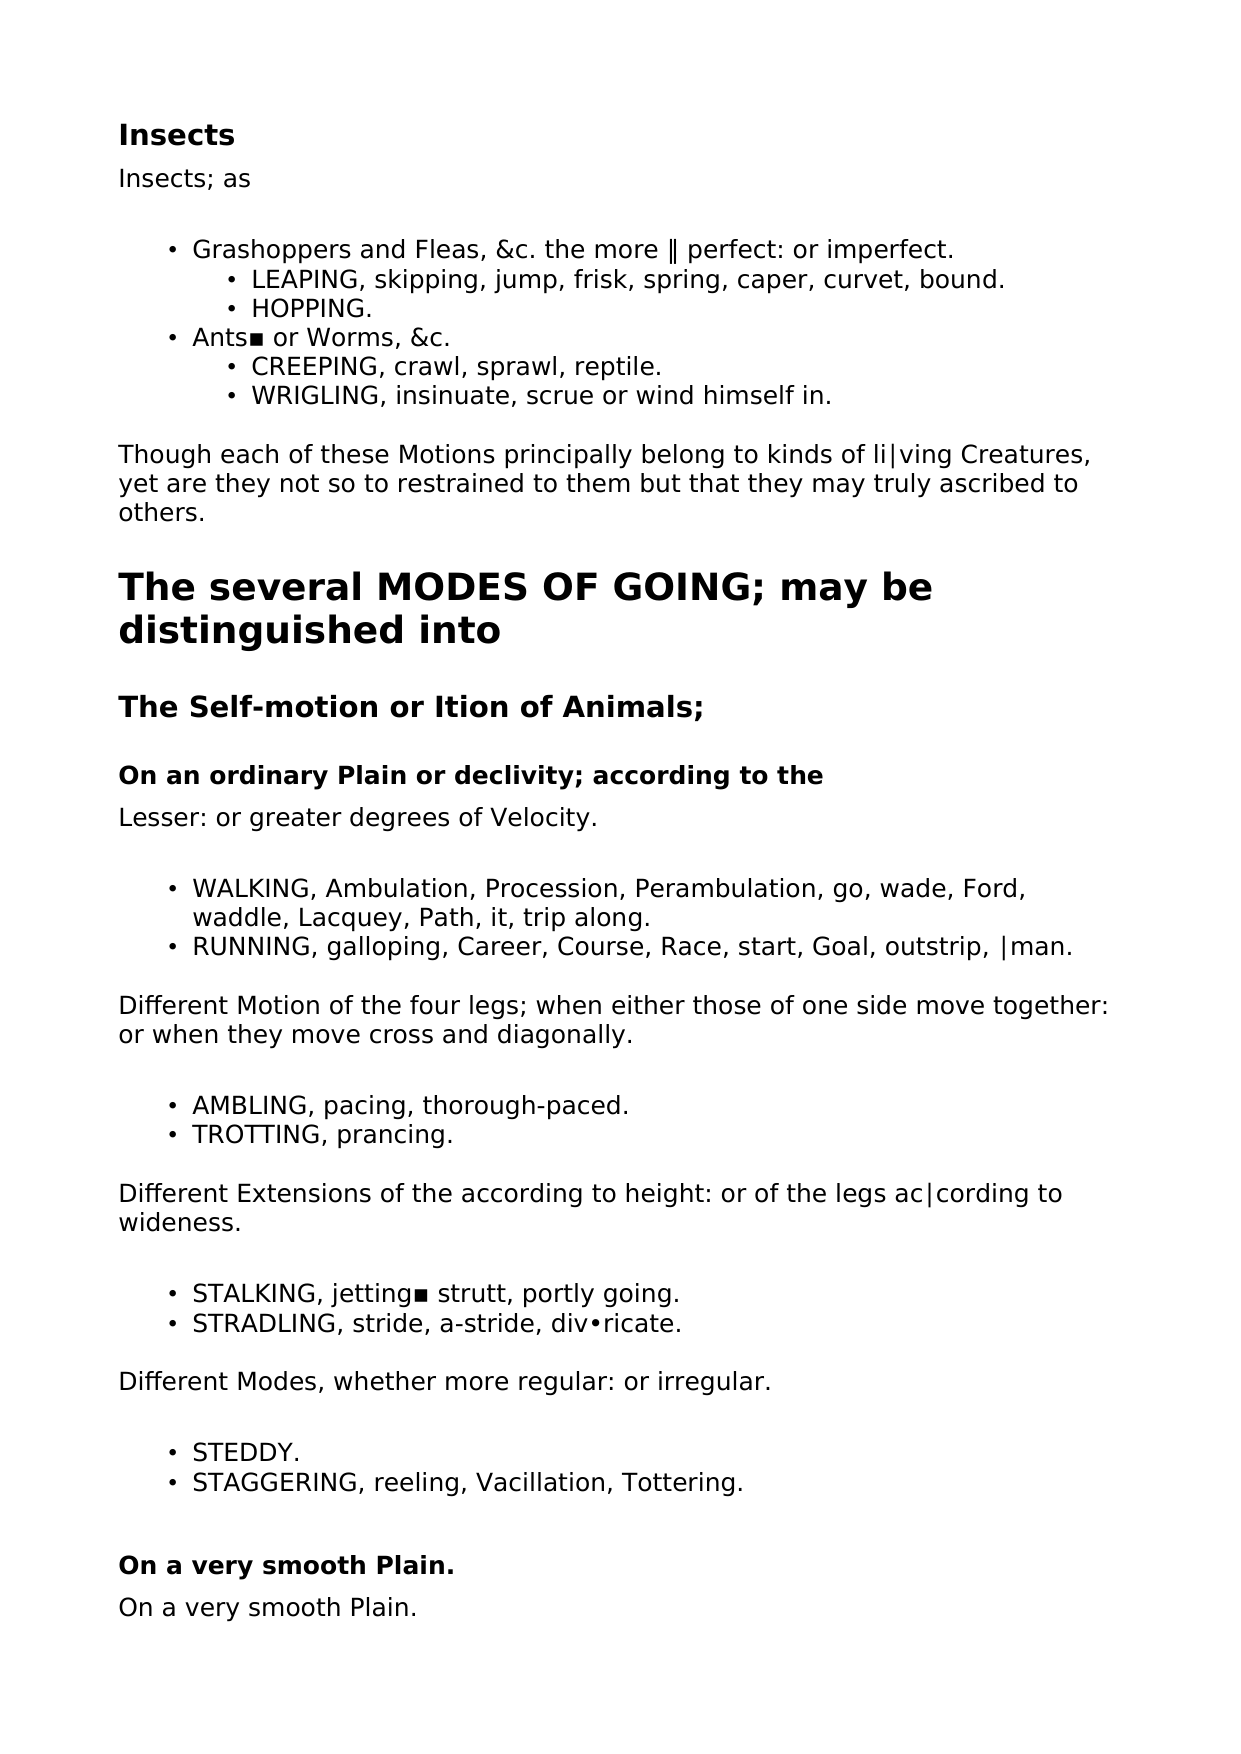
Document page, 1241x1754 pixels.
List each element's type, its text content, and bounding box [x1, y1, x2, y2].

subtitle The Self-motion or Ition of Animals; [118, 690, 1122, 724]
list STAGGERING, reeling, Vacillation, Tottering. [177, 1468, 1122, 1497]
text Different Extensions of the according to height: or of the legs ac∣cording to wideness. [118, 1179, 1122, 1238]
list TROTTING, prancing. [177, 1121, 1122, 1150]
list CREEPING, crawl, sprawl, reptile. [236, 352, 1122, 382]
subtitle Insects [118, 118, 1122, 152]
list WALKING, Ambulation, Procession, Perambulation, go, wade, Ford, waddle, Lacquey, Path, it, trip along. [177, 874, 1122, 933]
text Different Motion of the four legs; when either those of one side move together: or when they move cross and diagonally. [118, 991, 1122, 1049]
text Insects; as [118, 164, 1122, 194]
subtitle On an ordinary Plain or declivity; according to the [118, 761, 1122, 791]
list LEAPING, skipping, jump, frisk, spring, caper, curvet, bound. [236, 265, 1122, 294]
text On a very smooth Plain. [118, 1593, 1122, 1622]
list STRADLING, stride, a-stride, div•ricate. [177, 1309, 1122, 1338]
list HOPPING. [236, 294, 1122, 323]
list STEDDY. [177, 1439, 1122, 1468]
list Ants▪ or Worms, &c. [177, 323, 1122, 352]
text Though each of these Motions principally belong to kinds of li∣ving Creatures, yet are they not so to restrained to them but that they may truly ascribed to others. [118, 440, 1122, 528]
list Grashoppers and Fleas, &c. the more ‖ perfect: or imperfect. [177, 236, 1122, 265]
list WRIGLING, insinuate, scrue or wind himself in. [236, 382, 1122, 411]
list AMBLING, pacing, thorough-paced. [177, 1092, 1122, 1121]
list STALKING, jetting▪ strutt, portly going. [177, 1280, 1122, 1309]
text Lesser: or greater degrees of Velocity. [118, 803, 1122, 832]
text Different Modes, whether more regular: or irregular. [118, 1367, 1122, 1397]
list RUNNING, galloping, Career, Course, Race, start, Goal, outstrip, ∣man. [177, 933, 1122, 962]
subtitle On a very smooth Plain. [118, 1551, 1122, 1581]
subtitle The several MODES OF GOING; may be distinguished into [118, 565, 1122, 652]
